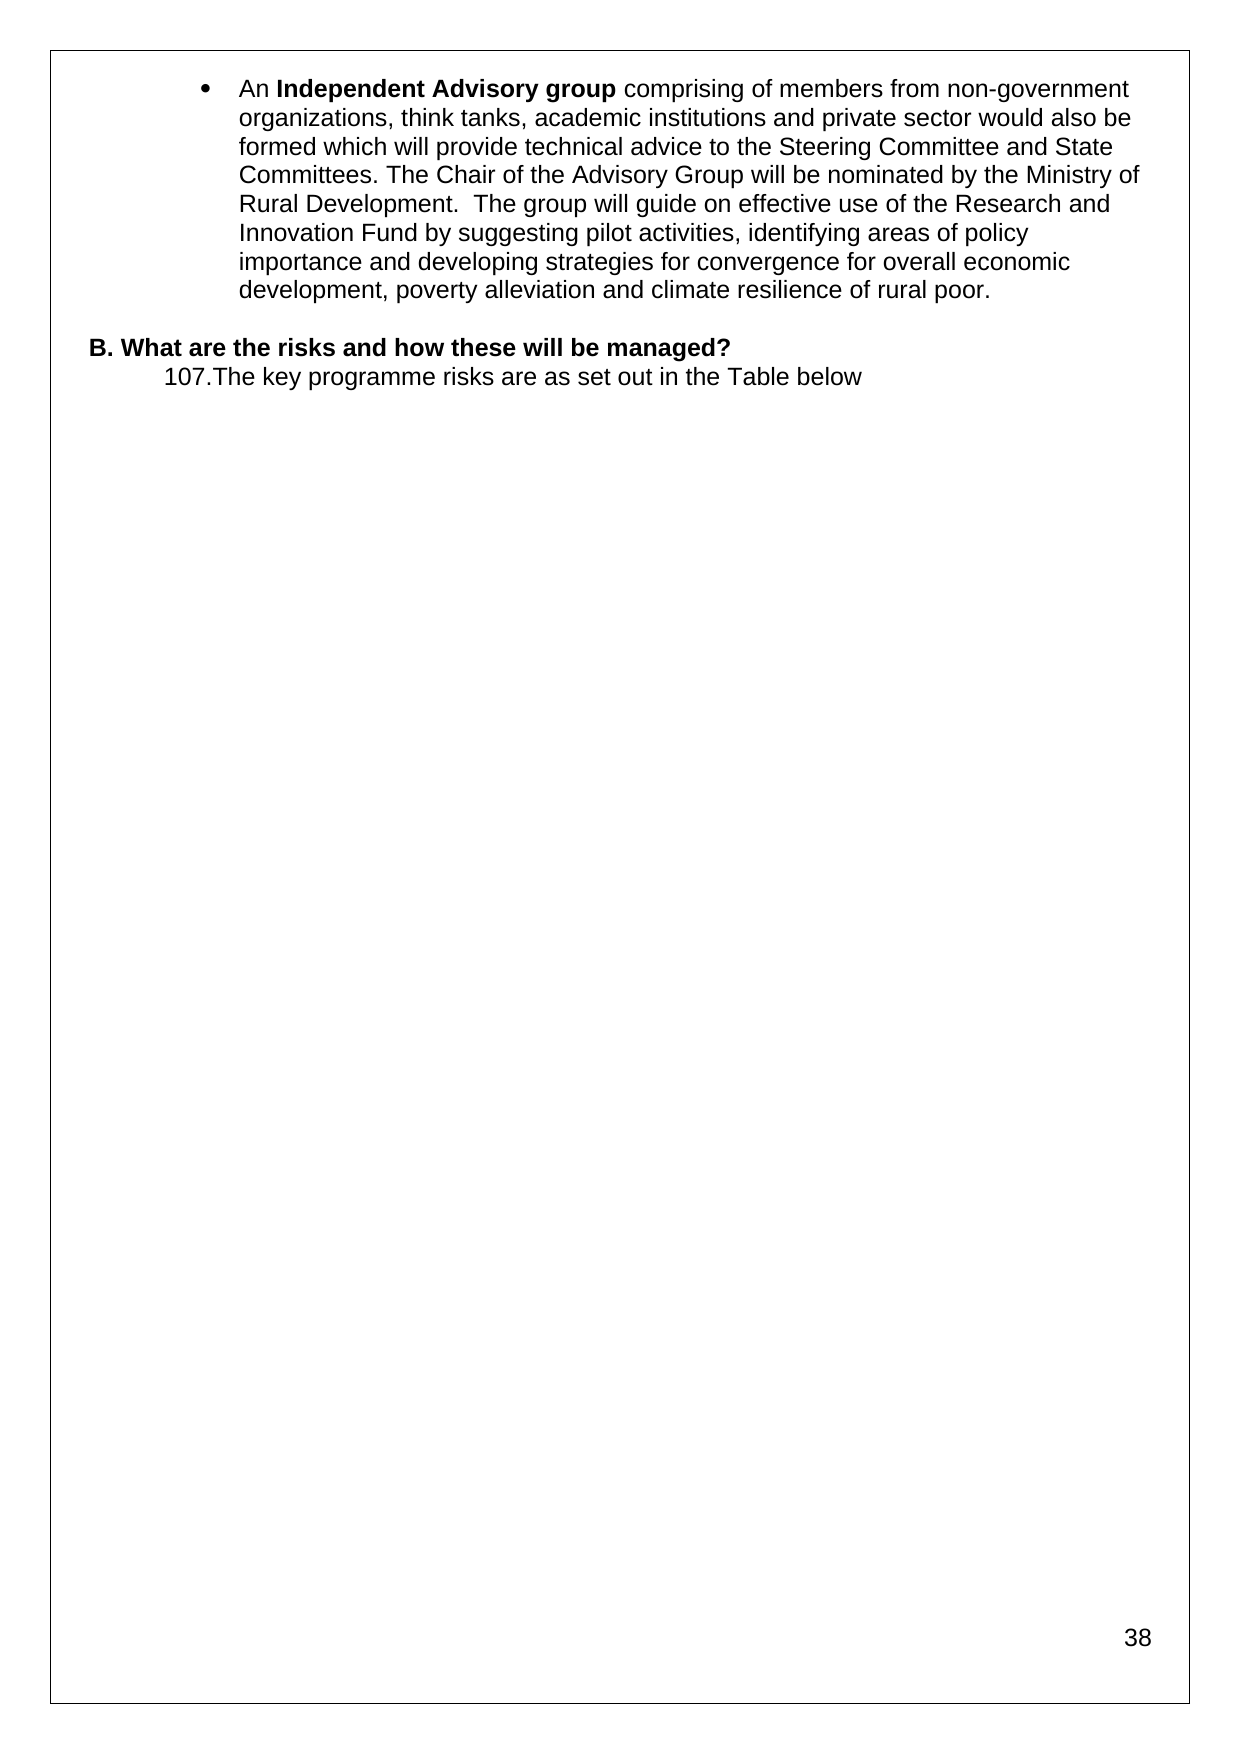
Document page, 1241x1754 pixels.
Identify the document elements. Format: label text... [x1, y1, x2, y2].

list An Independent Advisory group comprising of members from non-government organizations, think tanks, academic institutions and private sector would also be formed which will provide technical advice to the Steering Committee and State Committees. The Chair of the Advisory Group will be nominated by the Ministry of Rural Development. The group will guide on effective use of the Research and Innovation Fund by suggesting pilot activities, identifying areas of policy importance and developing strategies for convergence for overall economic development, poverty alleviation and climate resilience of rural poor. [201, 74, 1152, 304]
list The key programme risks are as set out in the Table below [164, 361, 1152, 390]
list B. What are the risks and how these will be managed? [89, 333, 1152, 361]
